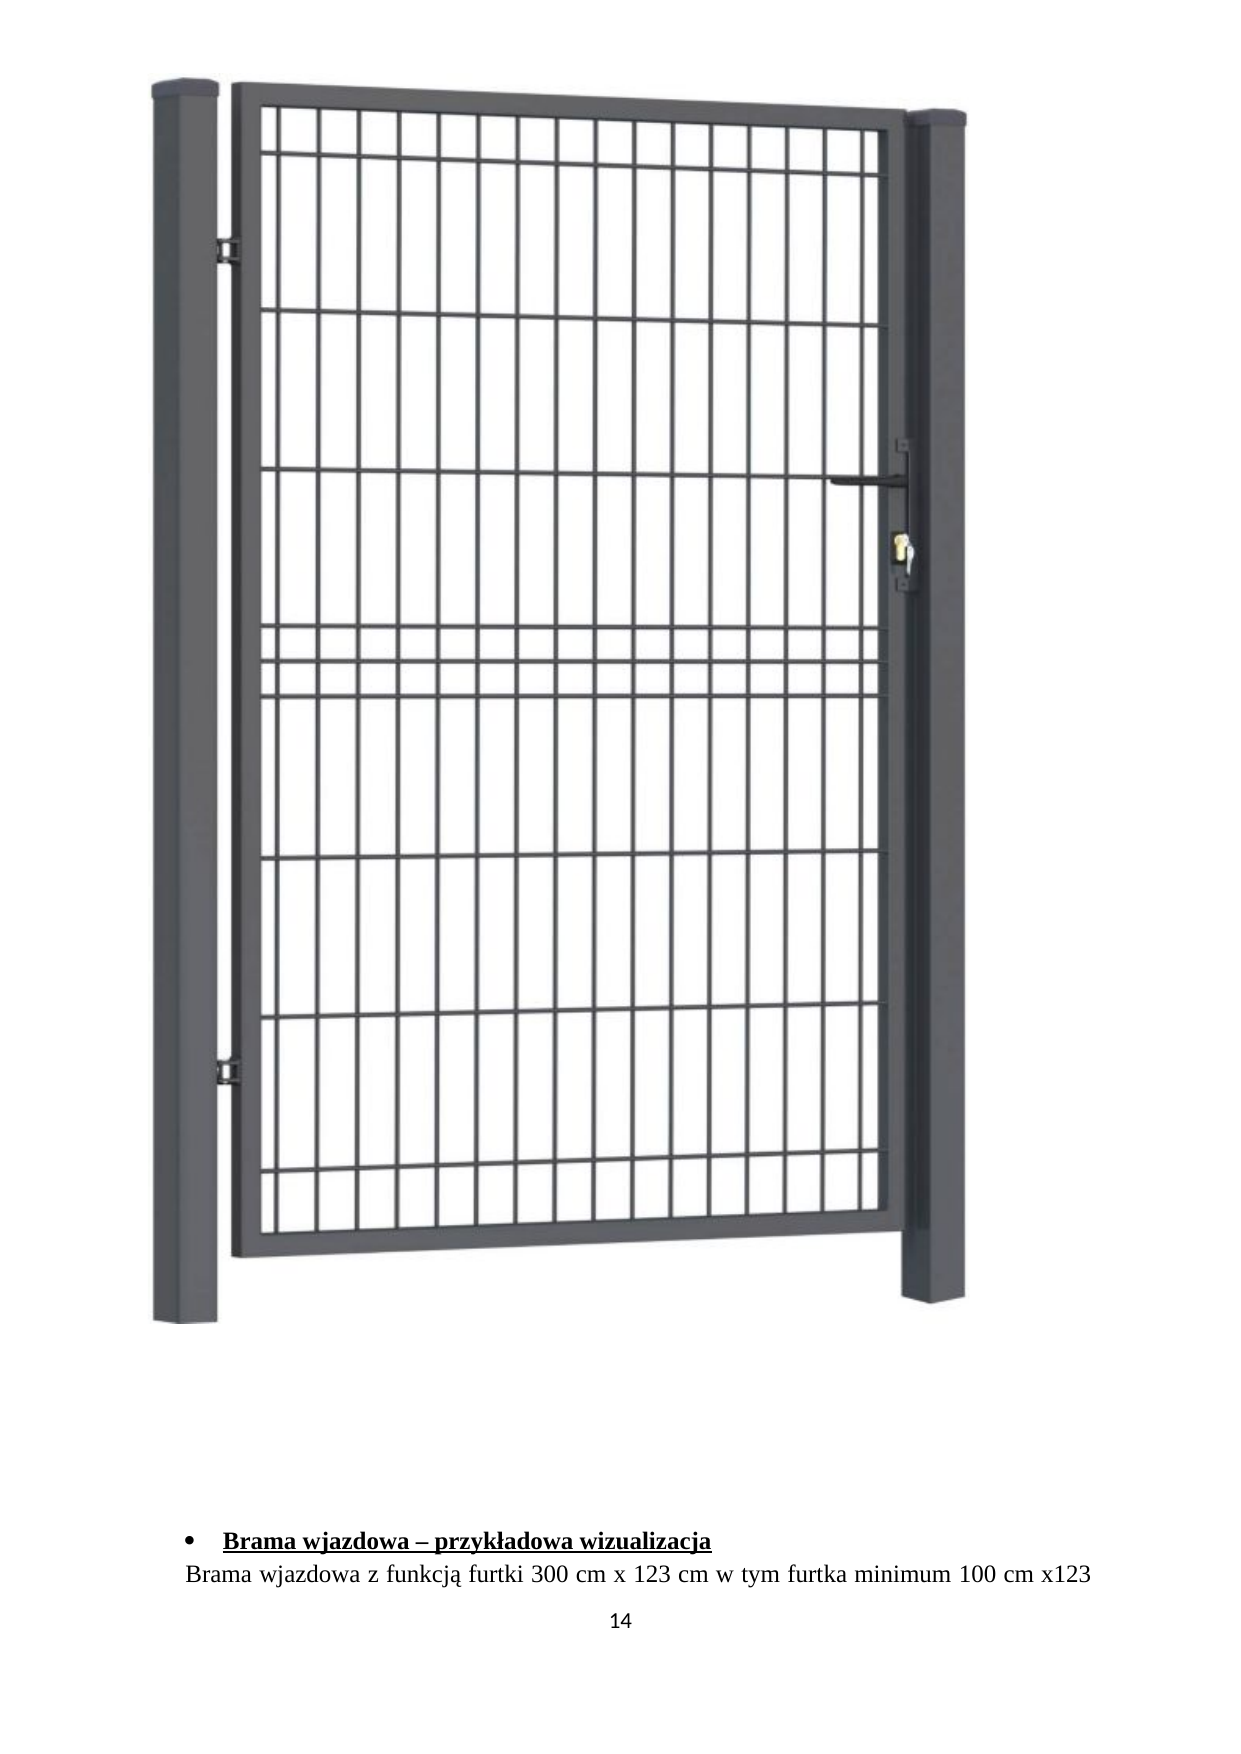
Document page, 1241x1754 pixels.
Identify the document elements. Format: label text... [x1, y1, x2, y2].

list Brama wjazdowa – przykładowa wizualizacja [185, 1526, 1093, 1555]
text Brama wjazdowa z funkcją furtki 300 cm x 123 cm w tym furtka minimum 100 cm x123 [185, 1559, 1093, 1588]
